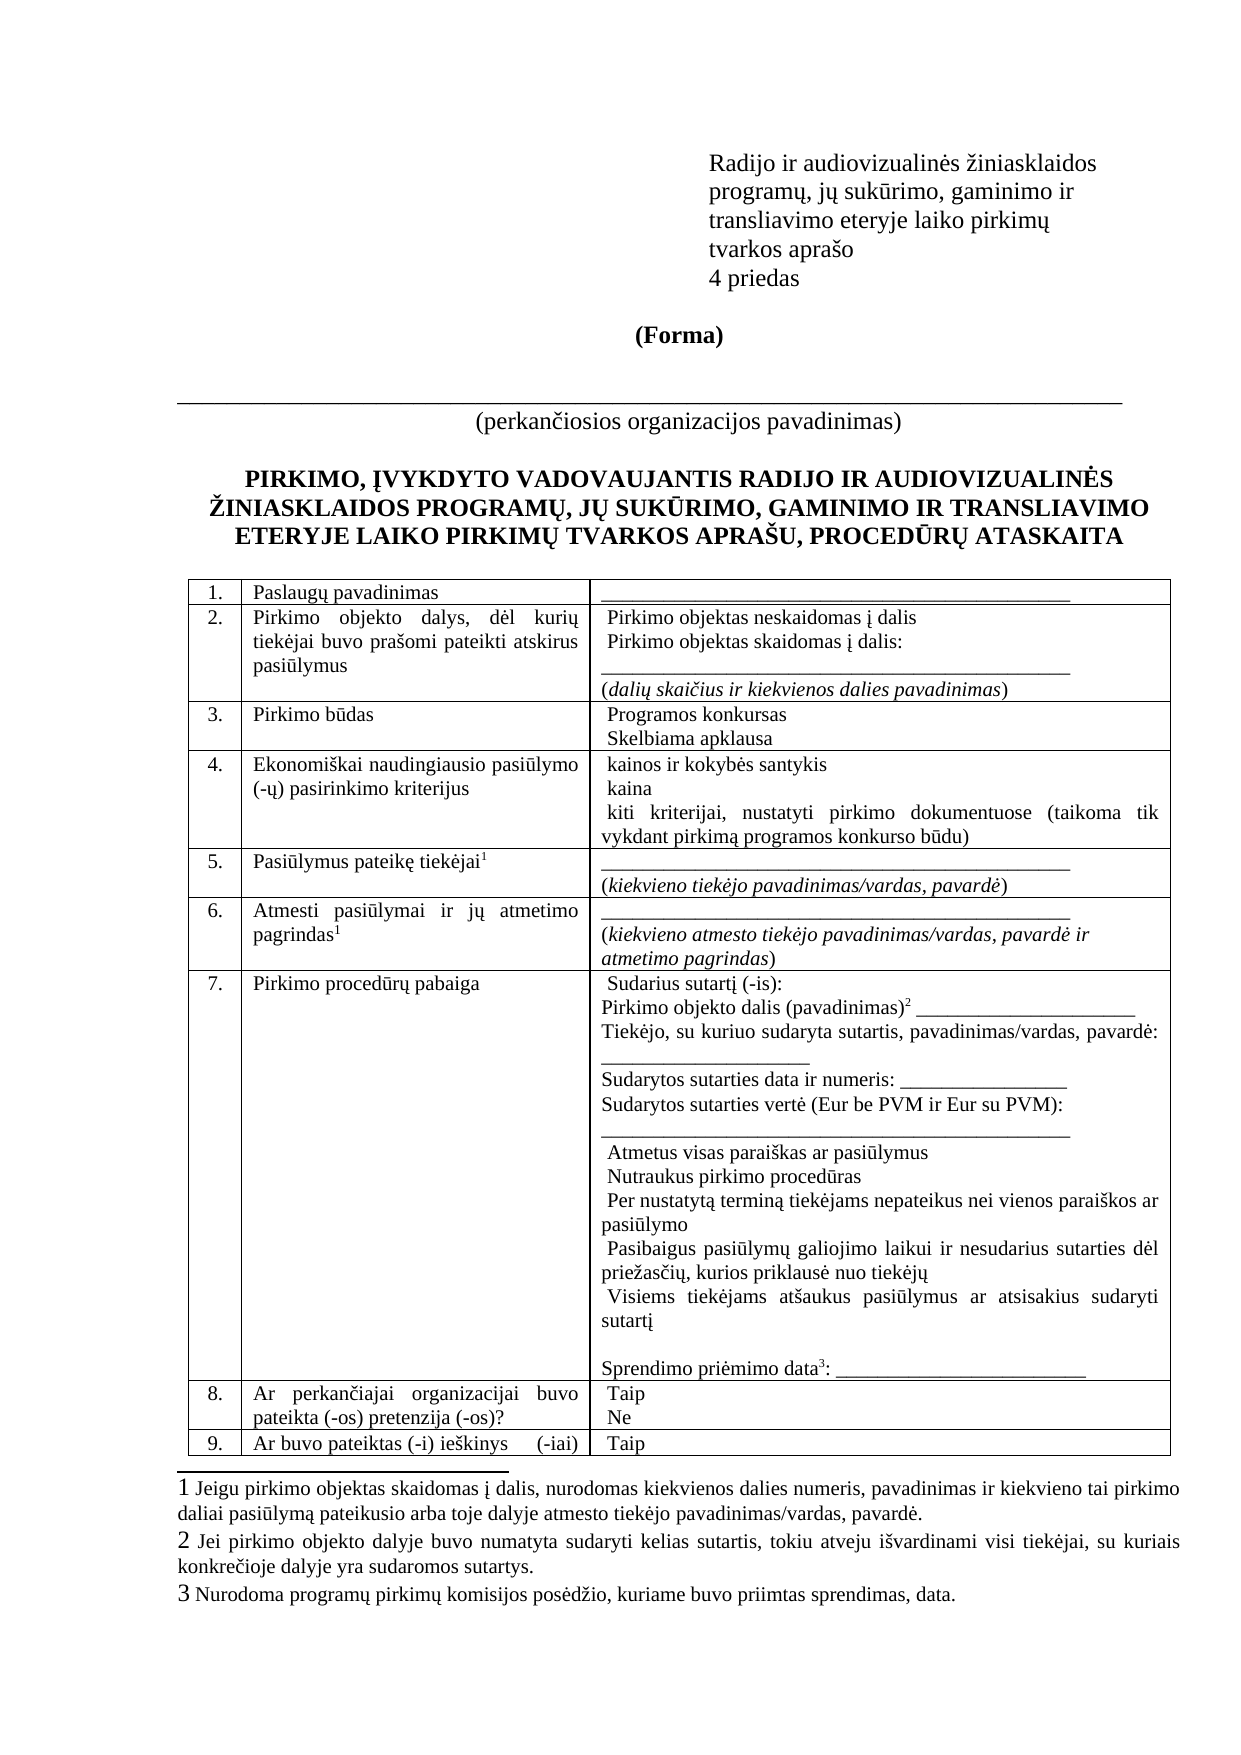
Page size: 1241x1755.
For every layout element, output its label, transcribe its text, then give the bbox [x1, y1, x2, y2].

table_cell _____________________________________________ (kiekvieno atmesto tiekėjo pavadinimas/vardas, pavardė ir atmetimo pagrindas) [591, 898, 1170, 970]
table_cell 7. [189, 971, 241, 1380]
table_cell 3. [189, 702, 241, 750]
table_cell Atmesti pasiūlymai ir jų atmetimo pagrindas1 [242, 898, 589, 970]
table_cell Ar buvo pateiktas (-i) ieškinys (-iai) [242, 1430, 589, 1454]
table_cell 2. [189, 605, 241, 701]
text 4 priedas [709, 263, 1181, 291]
table_cell Pirkimo objekto dalys, dėl kurių tiekėjai buvo prašomi pateikti atskirus pasiūlymus [242, 605, 589, 701]
text Radijo ir audiovizualinės žiniasklaidos [709, 148, 1181, 176]
table_cell 9. [189, 1430, 241, 1454]
table_cell Pirkimo procedūrų pabaiga [242, 971, 589, 1380]
table_cell Taip [591, 1430, 1170, 1454]
table_cell Pirkimo būdas [242, 702, 589, 750]
table_cell 6. [189, 898, 241, 970]
table_header Paslaugų pavadinimas [242, 580, 589, 604]
table_cell 8. [189, 1381, 241, 1429]
table_cell _____________________________________________ (kiekvieno tiekėjo pavadinimas/vardas, pavardė) [591, 849, 1170, 897]
table_cell Pirkimo objektas neskaidomas į dalis Pirkimo objektas skaidomas į dalis: _____________________________________________ (dalių skaičius ir kiekvienos dalies pavadinimas) [591, 605, 1170, 701]
text programų, jų sukūrimo, gaminimo ir [709, 176, 1181, 205]
table_cell Ar perkančiajai organizacijai buvo pateikta (-os) pretenzija (-os)? [242, 1381, 589, 1429]
table_cell Taip Ne [591, 1381, 1170, 1429]
table_cell Sudarius sutartį (-is): Pirkimo objekto dalis (pavadinimas) _____________________ Tiekėjo, su kuriuo sudaryta sutartis, pavadinimas/vardas, pavardė: ____________________ Sudarytos sutarties data ir numeris: ________________ Sudarytos sutarties vertė (Eur be PVM ir Eur su PVM): _____________________________________________ Atmetus visas paraiškas ar pasiūlymus Nutraukus pirkimo procedūras Per nustatytą terminą tiekėjams nepateikus nei vienos paraiškos ar pasiūlymo Pasibaigus pasiūlymų galiojimo laikui ir nesudarius sutarties dėl priežasčių, kurios priklausė nuo tiekėjų Visiems tiekėjams atšaukus pasiūlymus ar atsisakius sudaryti sutartį Sprendimo priėmimo data: ________________________ [591, 971, 1170, 1380]
table_cell Programos konkursas Skelbiama apklausa [591, 702, 1170, 750]
text PIRKIMO, ĮVYKDYTO VADOVAUJANTIS RADIJO IR AUDIOVIZUALINĖS ŽINIASKLAIDOS PROGRAMŲ, JŲ SUKŪRIMO, GAMINIMO IR TRANSLIAVIMO ETERYJE LAIKO PIRKIMŲ TVARKOS APRAŠU, PROCEDŪRŲ ATASKAITA [177, 464, 1181, 550]
text tvarkos aprašo [709, 234, 1181, 263]
table_cell 4. [189, 751, 241, 848]
table_cell Pasiūlymus pateikę tiekėjai [242, 849, 589, 897]
table_cell Ekonomiškai naudingiausio pasiūlymo (-ų) pasirinkimo kriterijus [242, 751, 589, 848]
text (Forma) [177, 320, 1181, 349]
text (perkančiosios organizacijos pavadinimas) [177, 406, 1200, 435]
text transliavimo eteryje laiko pirkimų [709, 205, 1181, 234]
table_header 1. [189, 580, 241, 604]
table_cell kainos ir kokybės santykis kaina kiti kriterijai, nustatyti pirkimo dokumentuose (taikoma tik vykdant pirkimą programos konkurso būdu) [591, 751, 1170, 848]
table_cell 5. [189, 849, 241, 897]
table_header _____________________________________________ [591, 580, 1170, 604]
